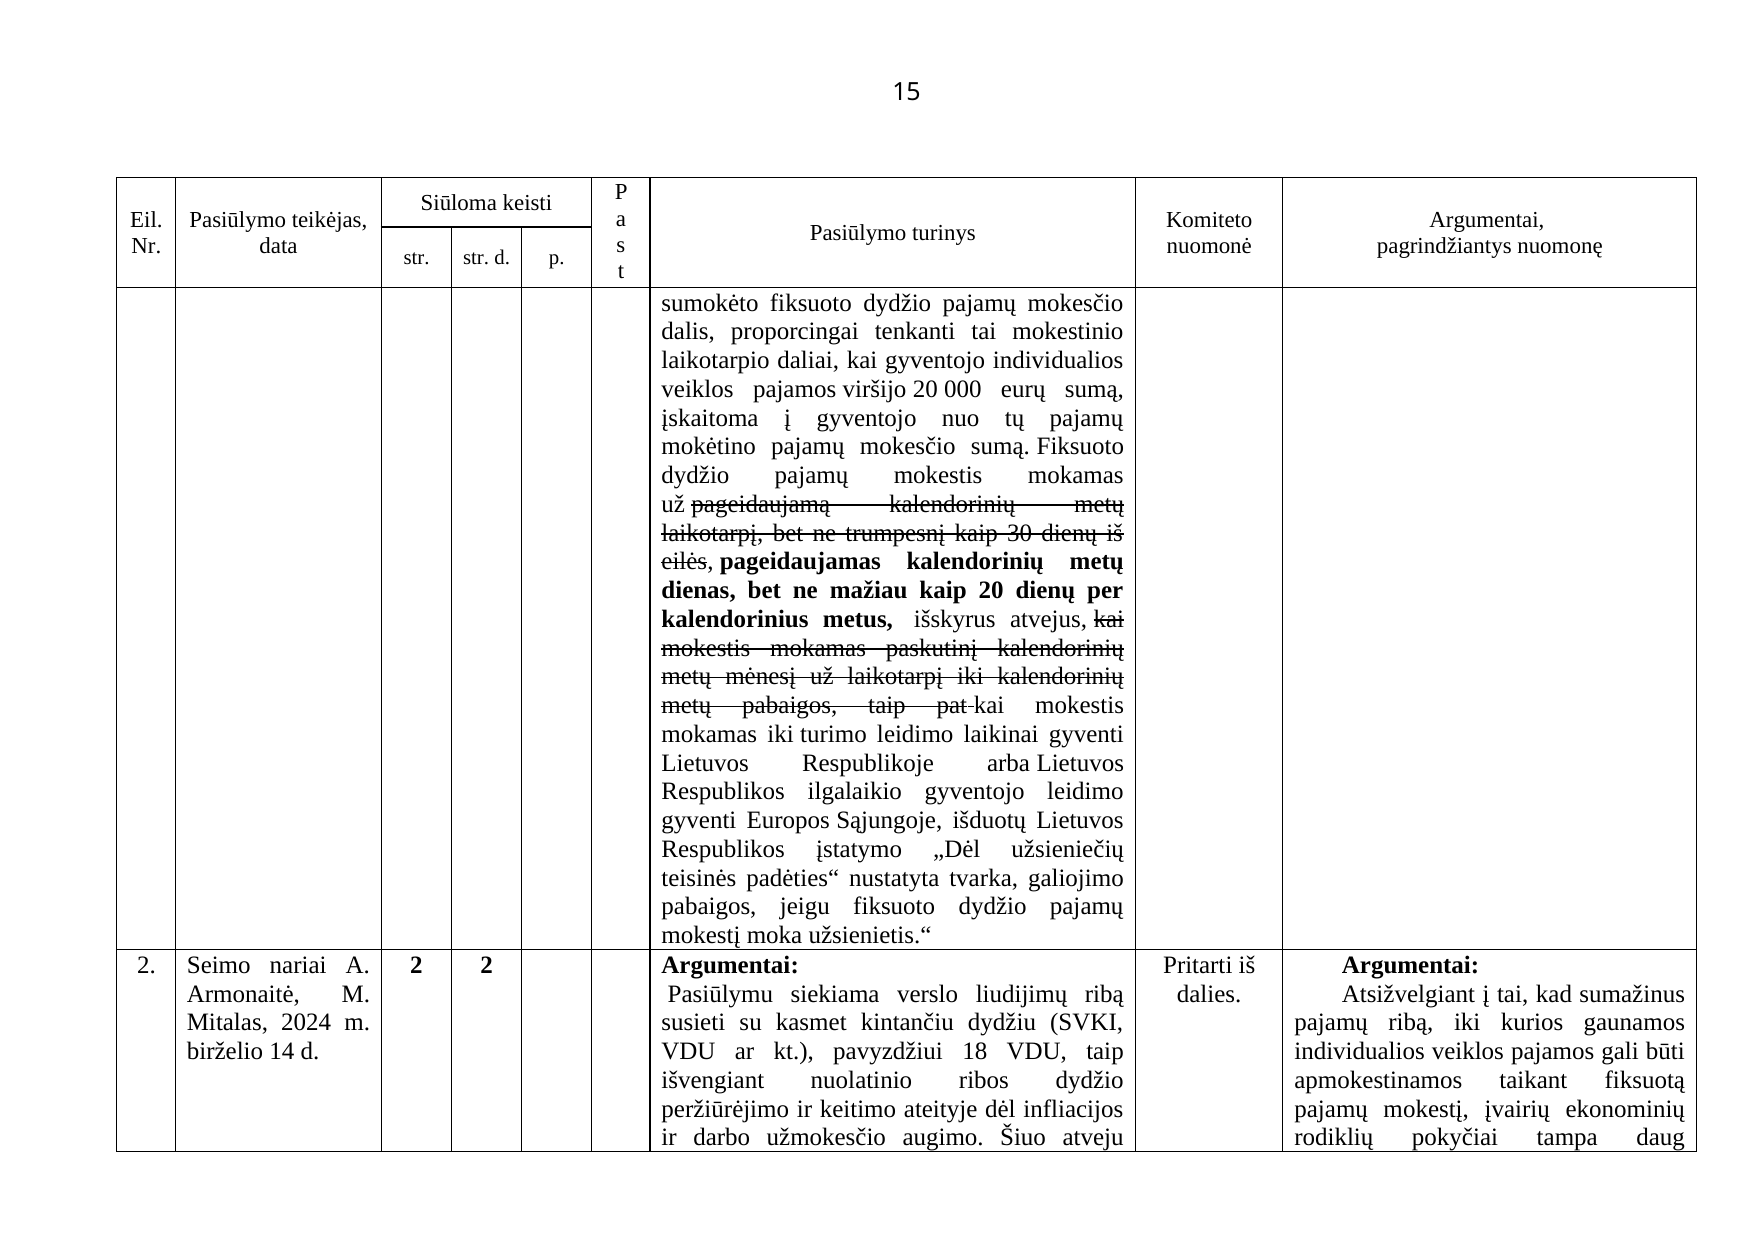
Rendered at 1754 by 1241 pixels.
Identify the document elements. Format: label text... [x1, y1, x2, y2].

table_cell Argumentai: Pasiūlymu siekiama verslo liudijimų ribą susieti su kasmet kintančiu dydžiu (SVKI, VDU ar kt.), pavyzdžiui 18 VDU, taip išvengiant nuolatinio ribos dydžio peržiūrėjimo ir keitimo ateityje dėl infliacijos ir darbo užmokesčio augimo. Šiuo atveju [651, 950, 1135, 1151]
table_cell [452, 288, 521, 949]
table_cell [382, 288, 451, 949]
table_cell p. [522, 228, 591, 287]
table_cell 2. [117, 950, 175, 1151]
table_cell str. d. [452, 228, 521, 287]
table_header Pasiūlymo turinys [651, 178, 1135, 287]
table_cell [522, 288, 591, 949]
table_cell [592, 950, 649, 1151]
table_cell [1136, 288, 1282, 949]
table_cell Pritarti iš dalies. [1136, 950, 1282, 1151]
table_cell [592, 288, 649, 949]
table_cell [1283, 288, 1696, 949]
table_header Eil. Nr. [117, 178, 175, 287]
table_cell 2 [452, 950, 521, 1151]
table_cell [522, 950, 591, 1151]
table_header Pastabos [592, 178, 649, 287]
table_header Komiteto nuomonė [1136, 178, 1282, 287]
table_cell [117, 288, 175, 949]
table_cell 2 [382, 950, 451, 1151]
table_header Siūloma keisti [382, 178, 591, 226]
table_cell str. [382, 228, 451, 287]
table_cell Seimo nariai A. Armonaitė, M. Mitalas, 2024 m. birželio 14 d. [176, 950, 381, 1151]
table_cell Argumentai: Atsižvelgiant į tai, kad sumažinus pajamų ribą, iki kurios gaunamos individualios veiklos pajamos gali būti apmokestinamos taikant fiksuotą pajamų mokestį, įvairių ekonominių rodiklių pokyčiai tampa daug [1283, 950, 1696, 1151]
table_cell sumokėto fiksuoto dydžio pajamų mokesčio dalis, proporcingai tenkanti tai mokestinio laikotarpio daliai, kai gyventojo individualios veiklos pajamos viršijo 20 000 eurų sumą, įskaitoma į gyventojo nuo tų pajamų mokėtino pajamų mokesčio sumą. Fiksuoto dydžio pajamų mokestis mokamas už pageidaujamą kalendorinių metų laikotarpį, bet ne trumpesnį kaip 30 dienų iš eilės, pageidaujamas kalendorinių metų dienas, bet ne mažiau kaip 20 dienų per kalendorinius metus, išskyrus atvejus, kai mokestis mokamas paskutinį kalendorinių metų mėnesį už laikotarpį iki kalendorinių metų pabaigos, taip pat kai mokestis mokamas iki turimo leidimo laikinai gyventi Lietuvos Respublikoje arba Lietuvos Respublikos ilgalaikio gyventojo leidimo gyventi Europos Sąjungoje, išduotų Lietuvos Respublikos įstatymo „Dėl užsieniečių teisinės padėties“ nustatyta tvarka, galiojimo pabaigos, jeigu fiksuoto dydžio pajamų mokestį moka užsienietis.“ [651, 288, 1135, 949]
table_header Argumentai, pagrindžiantys nuomonę [1283, 178, 1696, 287]
table_cell [176, 288, 381, 949]
table_header Pasiūlymo teikėjas, data [176, 178, 381, 287]
